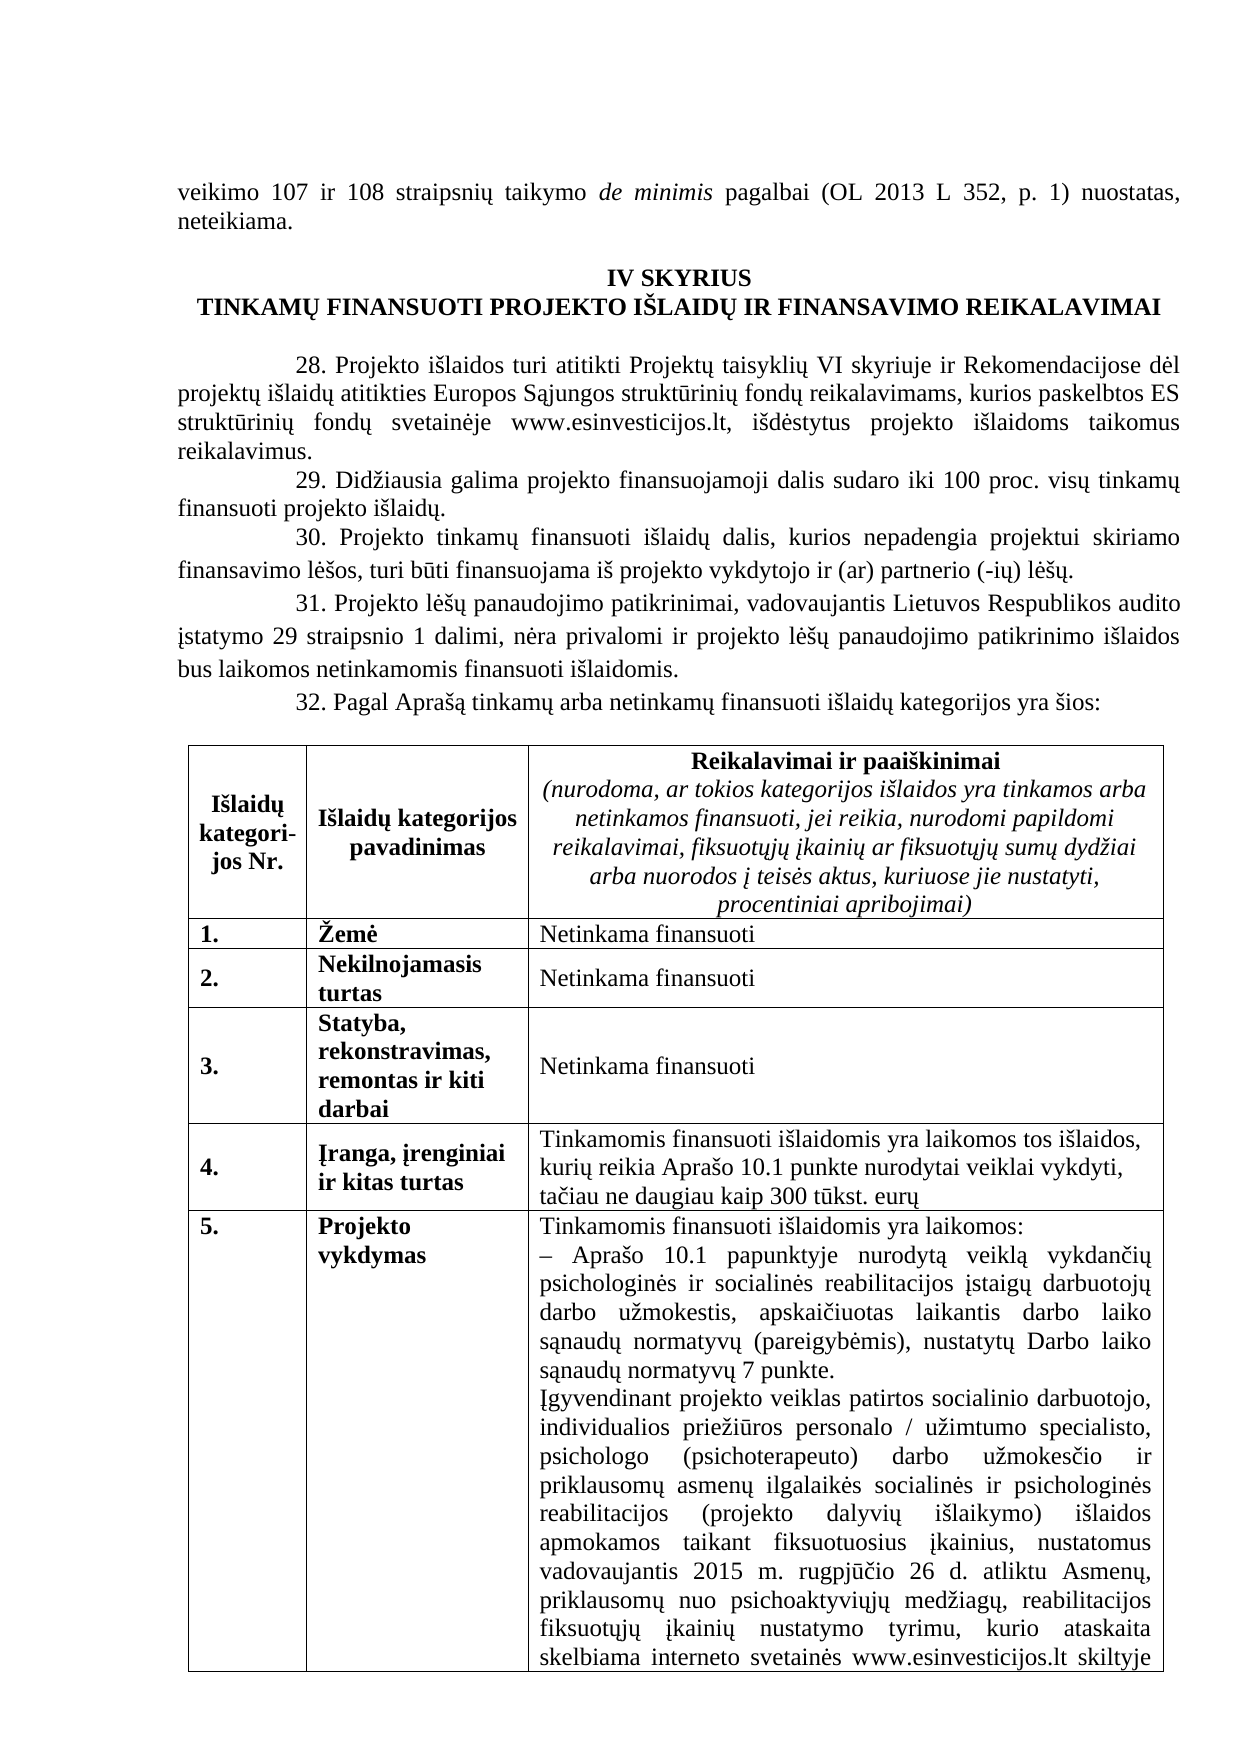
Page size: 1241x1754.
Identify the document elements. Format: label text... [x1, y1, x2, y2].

table_cell Statyba, rekonstravimas, remontas ir kiti darbai [307, 1008, 528, 1123]
text TINKAMŲ FINANSUOTI PROJEKTO IŠLAIDŲ IR FINANSAVIMO REIKALAVIMAI [177, 292, 1181, 321]
table_cell 4. [189, 1124, 306, 1210]
text 29. Didžiausia galima projekto finansuojamoji dalis sudaro iki 100 proc. visų tinkamų finansuoti projekto išlaidų. [177, 465, 1181, 522]
table_header Išlaidų kategorijos pavadinimas [307, 746, 528, 918]
table_cell 3. [189, 1008, 306, 1123]
table_cell Netinkama finansuoti [529, 949, 1163, 1007]
table_cell Netinkama finansuoti [529, 919, 1163, 948]
table_cell 1. [189, 919, 306, 948]
table_cell 2. [189, 949, 306, 1007]
table_cell Projekto vykdymas [307, 1211, 528, 1671]
text 32. Pagal Aprašą tinkamų arba netinkamų finansuoti išlaidų kategorijos yra šios: [177, 687, 1181, 716]
table_cell Tinkamomis finansuoti išlaidomis yra laikomos: – Aprašo 10.1 papunktyje nurodytą veiklą vykdančių psichologinės ir socialinės reabilitacijos įstaigų darbuotojų darbo užmokestis, apskaičiuotas laikantis darbo laiko sąnaudų normatyvų (pareigybėmis), nustatytų Darbo laiko sąnaudų normatyvų 7 punkte. Įgyvendinant projekto veiklas patirtos socialinio darbuotojo, individualios priežiūros personalo / užimtumo specialisto, psichologo (psichoterapeuto) darbo užmokesčio ir priklausomų asmenų ilgalaikės socialinės ir psichologinės reabilitacijos (projekto dalyvių išlaikymo) išlaidos apmokamos taikant fiksuotuosius įkainius, nustatomus vadovaujantis 2015 m. rugpjūčio 26 d. atliktu Asmenų, priklausomų nuo psichoaktyviųjų medžiagų, reabilitacijos fiksuotųjų įkainių nustatymo tyrimu, kurio ataskaita skelbiama interneto svetainės www.esinvesticijos.lt skiltyje [529, 1211, 1163, 1671]
text veikimo 107 ir 108 straipsnių taikymo de minimis pagalbai (OL 2013 L 352, p. 1) nuostatas, neteikiama. [177, 177, 1181, 235]
table_cell Žemė [307, 919, 528, 948]
text IV SKYRIUS [177, 263, 1181, 292]
table_cell 5. [189, 1211, 306, 1671]
text 31. Projekto lėšų panaudojimo patikrinimai, vadovaujantis Lietuvos Respublikos audito įstatymo 29 straipsnio 1 dalimi, nėra privalomi ir projekto lėšų panaudojimo patikrinimo išlaidos bus laikomos netinkamomis finansuoti išlaidomis. [177, 588, 1181, 683]
table_cell Nekilnojamasis turtas [307, 949, 528, 1007]
table_header Reikalavimai ir paaiškinimai (nurodoma, ar tokios kategorijos išlaidos yra tinkamos arba netinkamos finansuoti, jei reikia, nurodomi papildomi reikalavimai, fiksuotųjų įkainių ar fiksuotųjų sumų dydžiai arba nuorodos į teisės aktus, kuriuose jie nustatyti, procentiniai apribojimai) [529, 746, 1163, 918]
table_cell Tinkamomis finansuoti išlaidomis yra laikomos tos išlaidos, kurių reikia Aprašo 10.1 punkte nurodytai veiklai vykdyti, tačiau ne daugiau kaip 300 tūkst. eurų [529, 1124, 1163, 1210]
table_header Išlaidų kategori-jos Nr. [189, 746, 306, 918]
table_cell Įranga, įrenginiai ir kitas turtas [307, 1124, 528, 1210]
table_cell Netinkama finansuoti [529, 1008, 1163, 1123]
text 28. Projekto išlaidos turi atitikti Projektų taisyklių VI skyriuje ir Rekomendacijose dėl projektų išlaidų atitikties Europos Sąjungos struktūrinių fondų reikalavimams, kurios paskelbtos ES struktūrinių fondų svetainėje www.esinvesticijos.lt, išdėstytus projekto išlaidoms taikomus reikalavimus. [177, 350, 1181, 465]
text 30. Projekto tinkamų finansuoti išlaidų dalis, kurios nepadengia projektui skiriamo finansavimo lėšos, turi būti finansuojama iš projekto vykdytojo ir (ar) partnerio (-ių) lėšų. [177, 522, 1181, 584]
